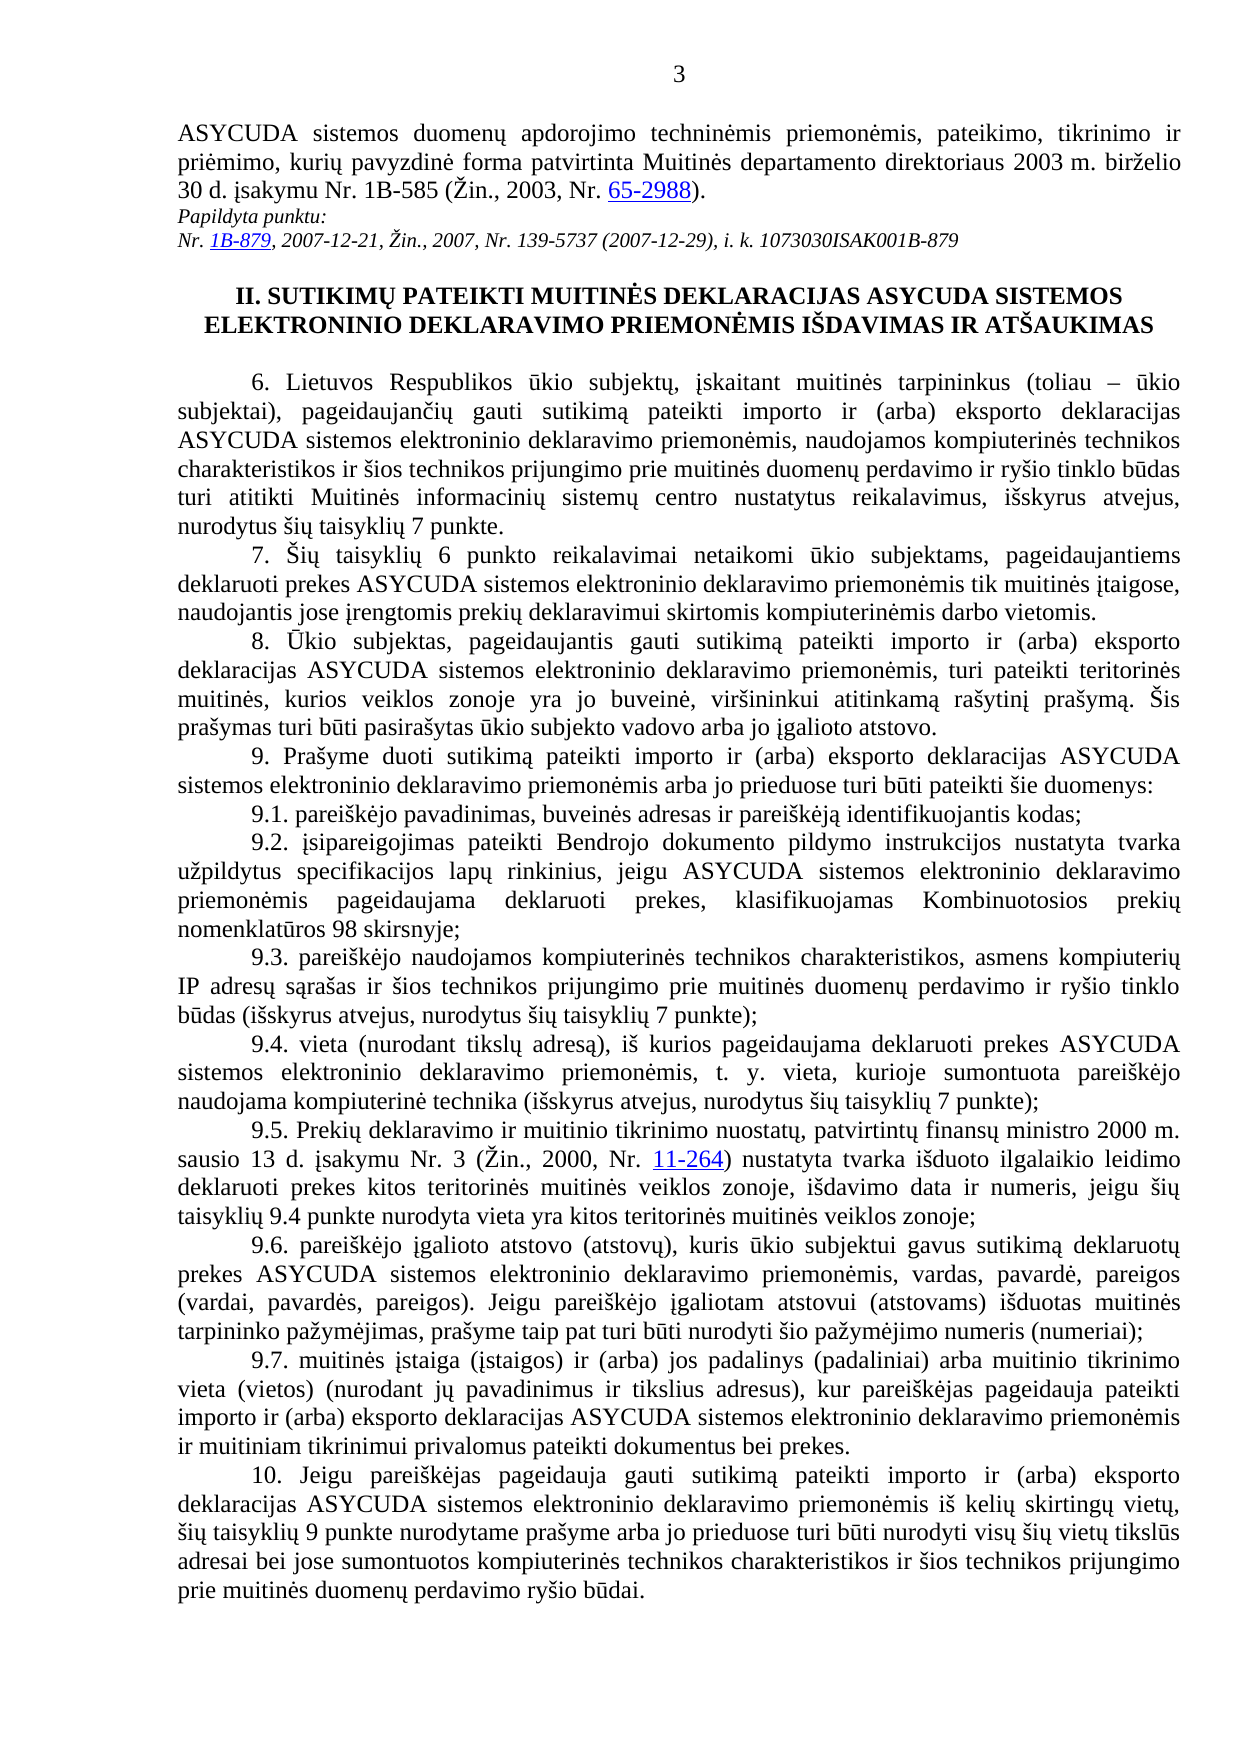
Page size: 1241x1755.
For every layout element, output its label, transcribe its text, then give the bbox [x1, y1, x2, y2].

text Papildyta punktu: [177, 204, 1181, 228]
text 9.2. įsipareigojimas pateikti Bendrojo dokumento pildymo instrukcijos nustatyta tvarka užpildytus specifikacijos lapų rinkinius, jeigu ASYCUDA sistemos elektroninio deklaravimo priemonėmis pageidaujama deklaruoti prekes, klasifikuojamas Kombinuotosios prekių nomenklatūros 98 skirsnyje; [177, 827, 1181, 942]
text 9.7. muitinės įstaiga (įstaigos) ir (arba) jos padalinys (padaliniai) arba muitinio tikrinimo vieta (vietos) (nurodant jų pavadinimus ir tikslius adresus), kur pareiškėjas pageidauja pateikti importo ir (arba) eksporto deklaracijas ASYCUDA sistemos elektroninio deklaravimo priemonėmis ir muitiniam tikrinimui privalomus pateikti dokumentus bei prekes. [177, 1345, 1181, 1460]
text Nr. 1B-879, 2007-12-21, Žin., 2007, Nr. 139-5737 (2007-12-29), i. k. 1073030ISAK001B-879 [177, 228, 1181, 252]
text 10. Jeigu pareiškėjas pageidauja gauti sutikimą pateikti importo ir (arba) eksporto deklaracijas ASYCUDA sistemos elektroninio deklaravimo priemonėmis iš kelių skirtingų vietų, šių taisyklių 9 punkte nurodytame prašyme arba jo prieduose turi būti nurodyti visų šių vietų tikslūs adresai bei jose sumontuotos kompiuterinės technikos charakteristikos ir šios technikos prijungimo prie muitinės duomenų perdavimo ryšio būdai. [177, 1460, 1181, 1604]
text 9.4. vieta (nurodant tikslų adresą), iš kurios pageidaujama deklaruoti prekes ASYCUDA sistemos elektroninio deklaravimo priemonėmis, t. y. vieta, kurioje sumontuota pareiškėjo naudojama kompiuterinė technika (išskyrus atvejus, nurodytus šių taisyklių 7 punkte); [177, 1029, 1181, 1115]
text 8. Ūkio subjektas, pageidaujantis gauti sutikimą pateikti importo ir (arba) eksporto deklaracijas ASYCUDA sistemos elektroninio deklaravimo priemonėmis, turi pateikti teritorinės muitinės, kurios veiklos zonoje yra jo buveinė, viršininkui atitinkamą rašytinį prašymą. Šis prašymas turi būti pasirašytas ūkio subjekto vadovo arba jo įgalioto atstovo. [177, 626, 1181, 741]
text 9.1. pareiškėjo pavadinimas, buveinės adresas ir pareiškėją identifikuojantis kodas; [177, 799, 1181, 827]
text 9.6. pareiškėjo įgalioto atstovo (atstovų), kuris ūkio subjektui gavus sutikimą deklaruotų prekes ASYCUDA sistemos elektroninio deklaravimo priemonėmis, vardas, pavardė, pareigos (vardai, pavardės, pareigos). Jeigu pareiškėjo įgaliotam atstovui (atstovams) išduotas muitinės tarpininko pažymėjimas, prašyme taip pat turi būti nurodyti šio pažymėjimo numeris (numeriai); [177, 1230, 1181, 1345]
text 6. Lietuvos Respublikos ūkio subjektų, įskaitant muitinės tarpininkus (toliau – ūkio subjektai), pageidaujančių gauti sutikimą pateikti importo ir (arba) eksporto deklaracijas ASYCUDA sistemos elektroninio deklaravimo priemonėmis, naudojamos kompiuterinės technikos charakteristikos ir šios technikos prijungimo prie muitinės duomenų perdavimo ir ryšio tinklo būdas turi atitikti Muitinės informacinių sistemų centro nustatytus reikalavimus, išskyrus atvejus, nurodytus šių taisyklių 7 punkte. [177, 367, 1181, 540]
text 7. Šių taisyklių 6 punkto reikalavimai netaikomi ūkio subjektams, pageidaujantiems deklaruoti prekes ASYCUDA sistemos elektroninio deklaravimo priemonėmis tik muitinės įtaigose, naudojantis jose įrengtomis prekių deklaravimui skirtomis kompiuterinėmis darbo vietomis. [177, 540, 1181, 626]
text 9.5. Prekių deklaravimo ir muitinio tikrinimo nuostatų, patvirtintų finansų ministro 2000 m. sausio 13 d. įsakymu Nr. 3 (Žin., 2000, Nr. 11-264) nustatyta tvarka išduoto ilgalaikio leidimo deklaruoti prekes kitos teritorinės muitinės veiklos zonoje, išdavimo data ir numeris, jeigu šių taisyklių 9.4 punkte nurodyta vieta yra kitos teritorinės muitinės veiklos zonoje; [177, 1115, 1181, 1230]
text 9.3. pareiškėjo naudojamos kompiuterinės technikos charakteristikos, asmens kompiuterių IP adresų sąrašas ir šios technikos prijungimo prie muitinės duomenų perdavimo ir ryšio tinklo būdas (išskyrus atvejus, nurodytus šių taisyklių 7 punkte); [177, 942, 1181, 1029]
text II. SUTIKIMŲ PATEIKTI MUITINĖS DEKLARACIJAS ASYCUDA SISTEMOS ELEKTRONINIO DEKLARAVIMO PRIEMONĖMIS IŠDAVIMAS IR ATŠAUKIMAS [177, 281, 1181, 339]
text ASYCUDA sistemos duomenų apdorojimo techninėmis priemonėmis, pateikimo, tikrinimo ir priėmimo, kurių pavyzdinė forma patvirtinta Muitinės departamento direktoriaus 2003 m. birželio 30 d. įsakymu Nr. 1B-585 (Žin., 2003, Nr. 65-2988). [177, 118, 1181, 204]
text 9. Prašyme duoti sutikimą pateikti importo ir (arba) eksporto deklaracijas ASYCUDA sistemos elektroninio deklaravimo priemonėmis arba jo prieduose turi būti pateikti šie duomenys: [177, 741, 1181, 799]
